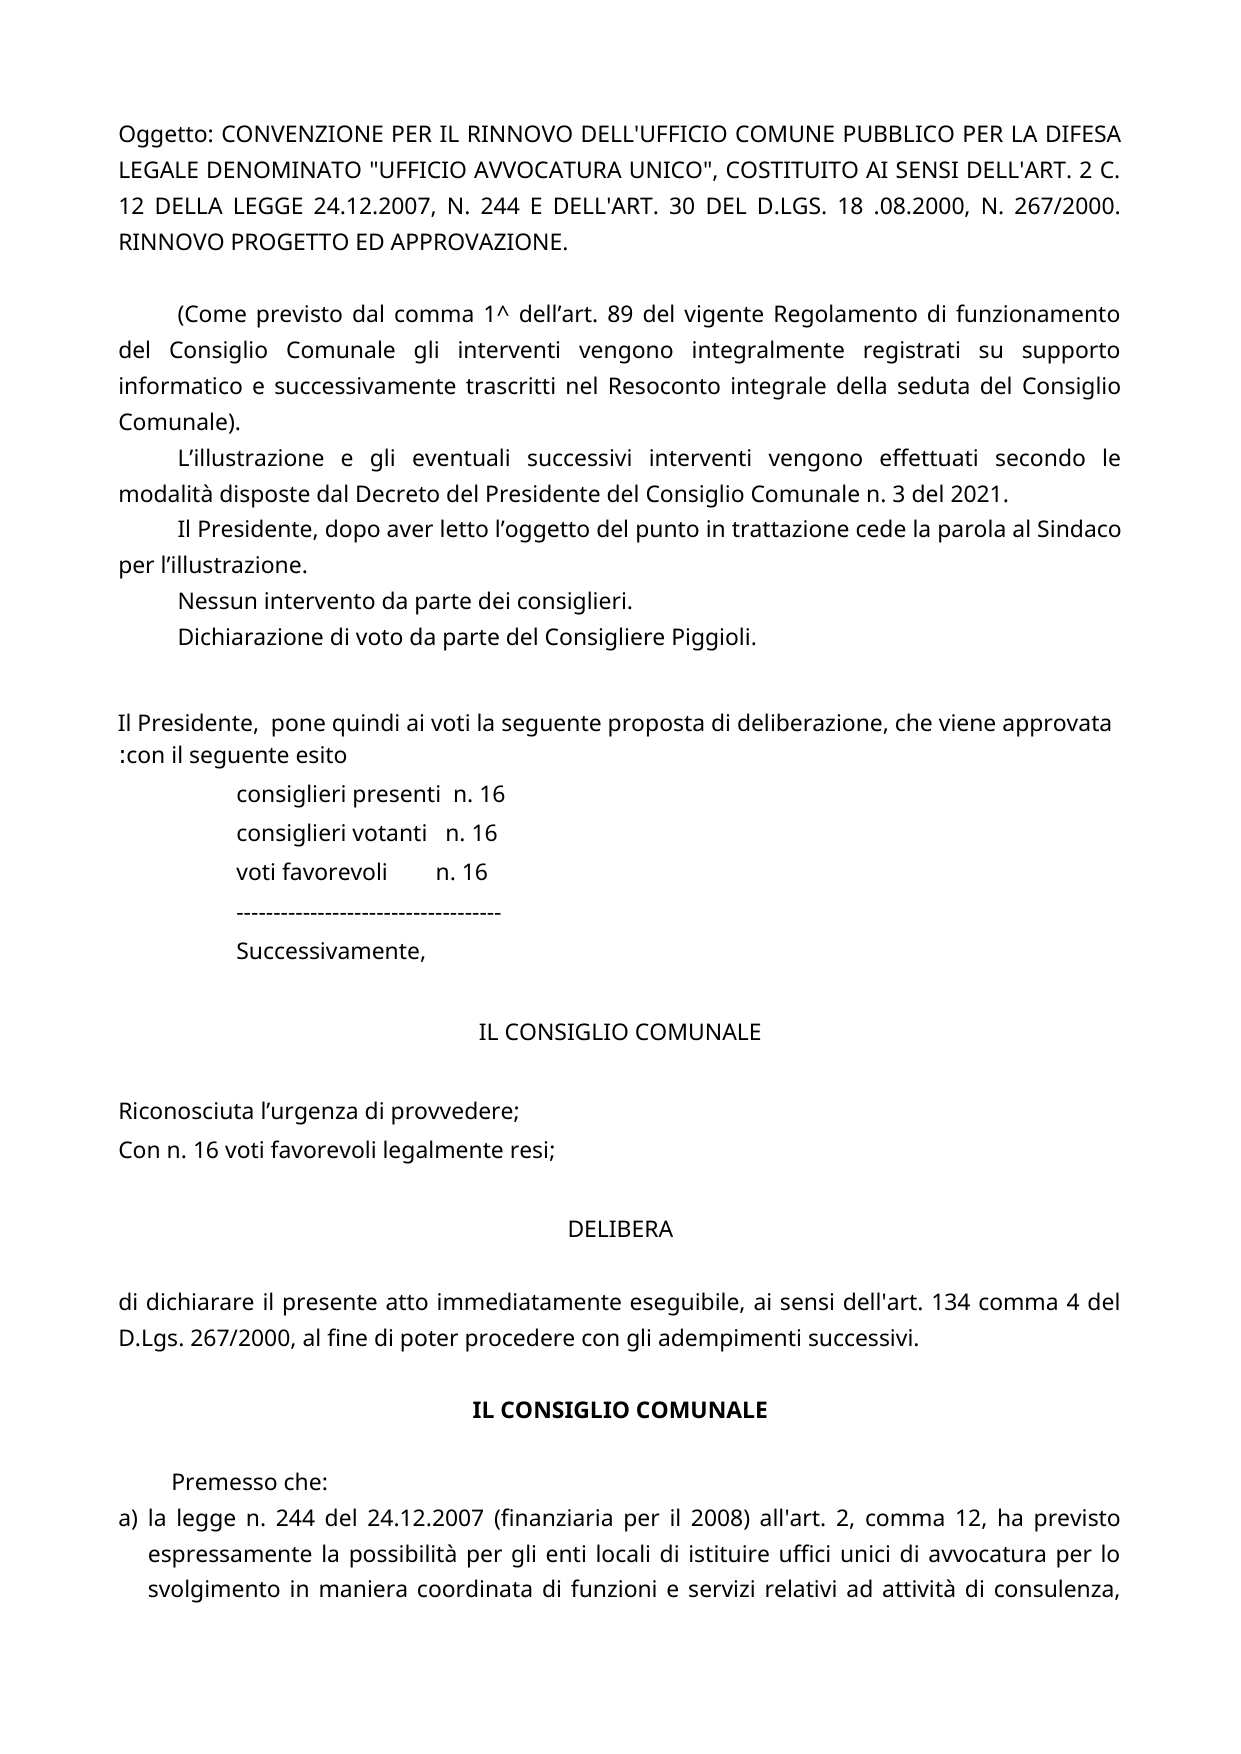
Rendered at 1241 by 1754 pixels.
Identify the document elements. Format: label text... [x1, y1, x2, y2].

text Il Presidente, pone quindi ai voti la seguente proposta di deliberazione, che viene approvata con il seguente esito: [118, 707, 1122, 770]
text consiglieri presenti n. 16 [118, 778, 1122, 809]
text Il Presidente, dopo aver letto l’oggetto del punto in trattazione cede la parola al Sindaco per l’illustrazione. [118, 513, 1122, 581]
text Oggetto: CONVENZIONE PER IL RINNOVO DELL'UFFICIO COMUNE PUBBLICO PER LA DIFESA LEGALE DENOMINATO "UFFICIO AVVOCATURA UNICO", COSTITUITO AI SENSI DELL'ART. 2 C. 12 DELLA LEGGE 24.12.2007, N. 244 E DELL'ART. 30 DEL D.LGS. 18 .08.2000, N. 267/2000. RINNOVO PROGETTO ED APPROVAZIONE. [118, 118, 1122, 257]
text ------------------------------------ [118, 896, 1122, 927]
text IL CONSIGLIO COMUNALE [118, 1394, 1122, 1425]
list la legge n. 244 del 24.12.2007 (finanziaria per il 2008) all'art. 2, comma 12, ha previsto espressamente la possibilità per gli enti locali di istituire uffici unici di avvocatura per lo svolgimento in maniera coordinata di funzioni e servizi relativi ad attività di consulenza, [118, 1502, 1122, 1605]
text Dichiarazione di voto da parte del Consigliere Piggioli. [118, 621, 1122, 652]
text Con n. 16 voti favorevoli legalmente resi; [118, 1134, 1122, 1165]
text Nessun intervento da parte dei consiglieri. [118, 585, 1122, 617]
text L’illustrazione e gli eventuali successivi interventi vengono effettuati secondo le modalità disposte dal Decreto del Presidente del Consiglio Comunale n. 3 del 2021. [118, 442, 1122, 509]
text DELIBERA [118, 1213, 1122, 1244]
text Riconosciuta l’urgenza di provvedere; [118, 1095, 1122, 1126]
text (Come previsto dal comma 1^ dell’art. 89 del vigente Regolamento di funzionamento del Consiglio Comunale gli interventi vengono integralmente registrati su supporto informatico e successivamente trascritti nel Resoconto integrale della seduta del Consiglio Comunale). [118, 298, 1122, 437]
text voti favorevoli n. 16 [118, 856, 1122, 888]
text consiglieri votanti n. 16 [118, 817, 1122, 848]
text di dichiarare il presente atto immediatamente eseguibile, ai sensi dell'art. 134 comma 4 del D.Lgs. 267/2000, al fine di poter procedere con gli adempimenti successivi. [118, 1286, 1122, 1353]
text IL CONSIGLIO COMUNALE [118, 1016, 1122, 1047]
text Successivamente, [118, 935, 1122, 966]
text Premesso che: [118, 1466, 1122, 1497]
